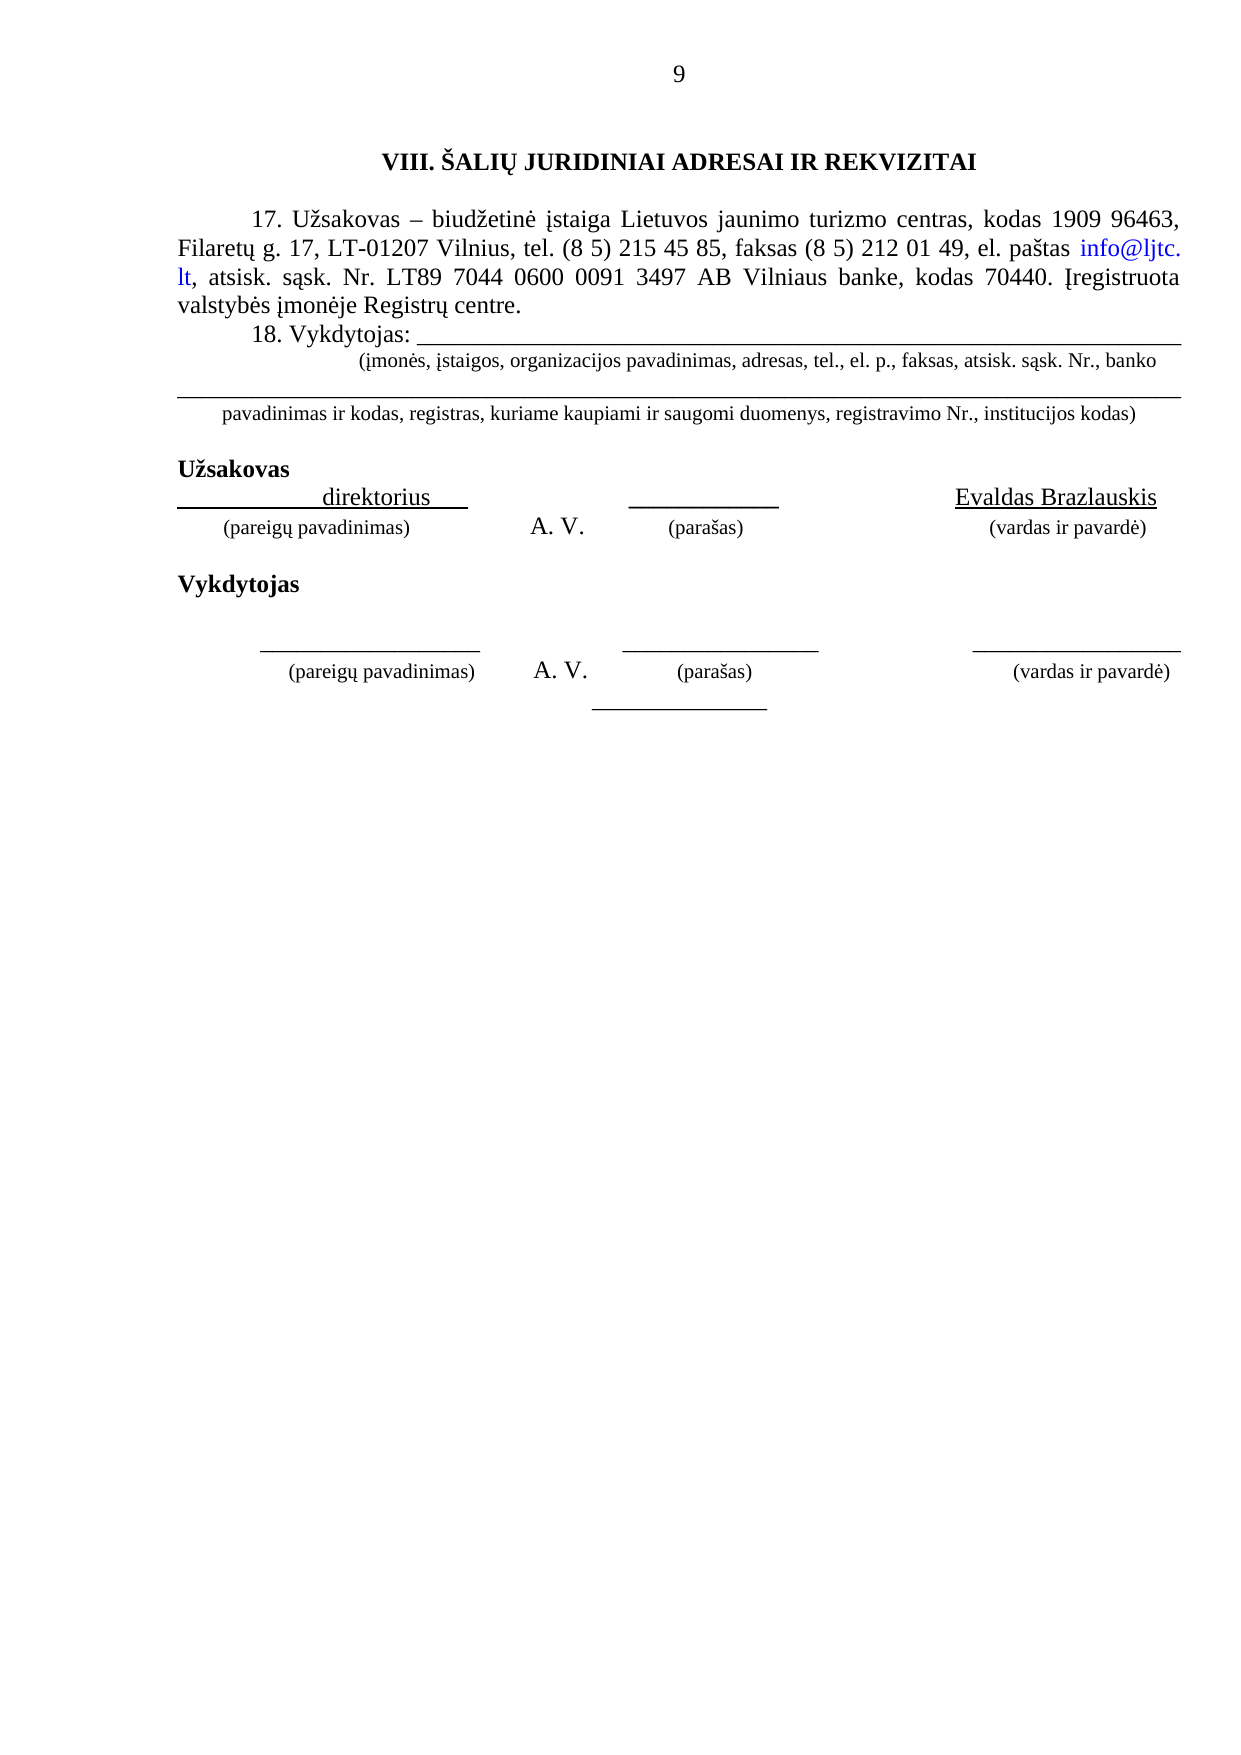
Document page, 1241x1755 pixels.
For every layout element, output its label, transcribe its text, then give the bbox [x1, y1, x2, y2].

text ______________ [177, 684, 1181, 712]
text (pareigų pavadinimas) A. V. (parašas) (vardas ir pavardė) [177, 655, 1181, 684]
text 17. Užsakovas – biudžetinė įstaiga Lietuvos jaunimo turizmo centras, kodas 1909 96463, Filaretų g. 17, LT-01207 Vilnius, tel. (8 5) 215 45 85, faksas (8 5) 212 01 49, el. paštas info@ljtc. lt, atsisk. sąsk. Nr. LT89 7044 0600 0091 3497 AB Vilniaus banke, kodas 70440. Įregistruota valstybės įmonėje Registrų centre. [177, 204, 1181, 319]
text Vykdytojas [177, 569, 1181, 597]
text 18. Vykdytojas: [177, 319, 1181, 348]
text (įmonės, įstaigos, organizacijos pavadinimas, adresas, tel., el. p., faksas, atsisk. sąsk. Nr., banko [177, 348, 1181, 372]
text direktorius___ ____________ Evaldas Brazlauskis [177, 482, 1181, 511]
text Užsakovas [177, 454, 1181, 482]
text (pareigų pavadinimas) A. V. (parašas) (vardas ir pavardė) [177, 511, 1181, 540]
text pavadinimas ir kodas, registras, kuriame kaupiami ir saugomi duomenys, registravimo Nr., institucijos kodas) [177, 401, 1181, 425]
text VIII. ŠALIŲ JURIDINIAI ADRESAI IR REKVIZITAI [177, 147, 1181, 176]
